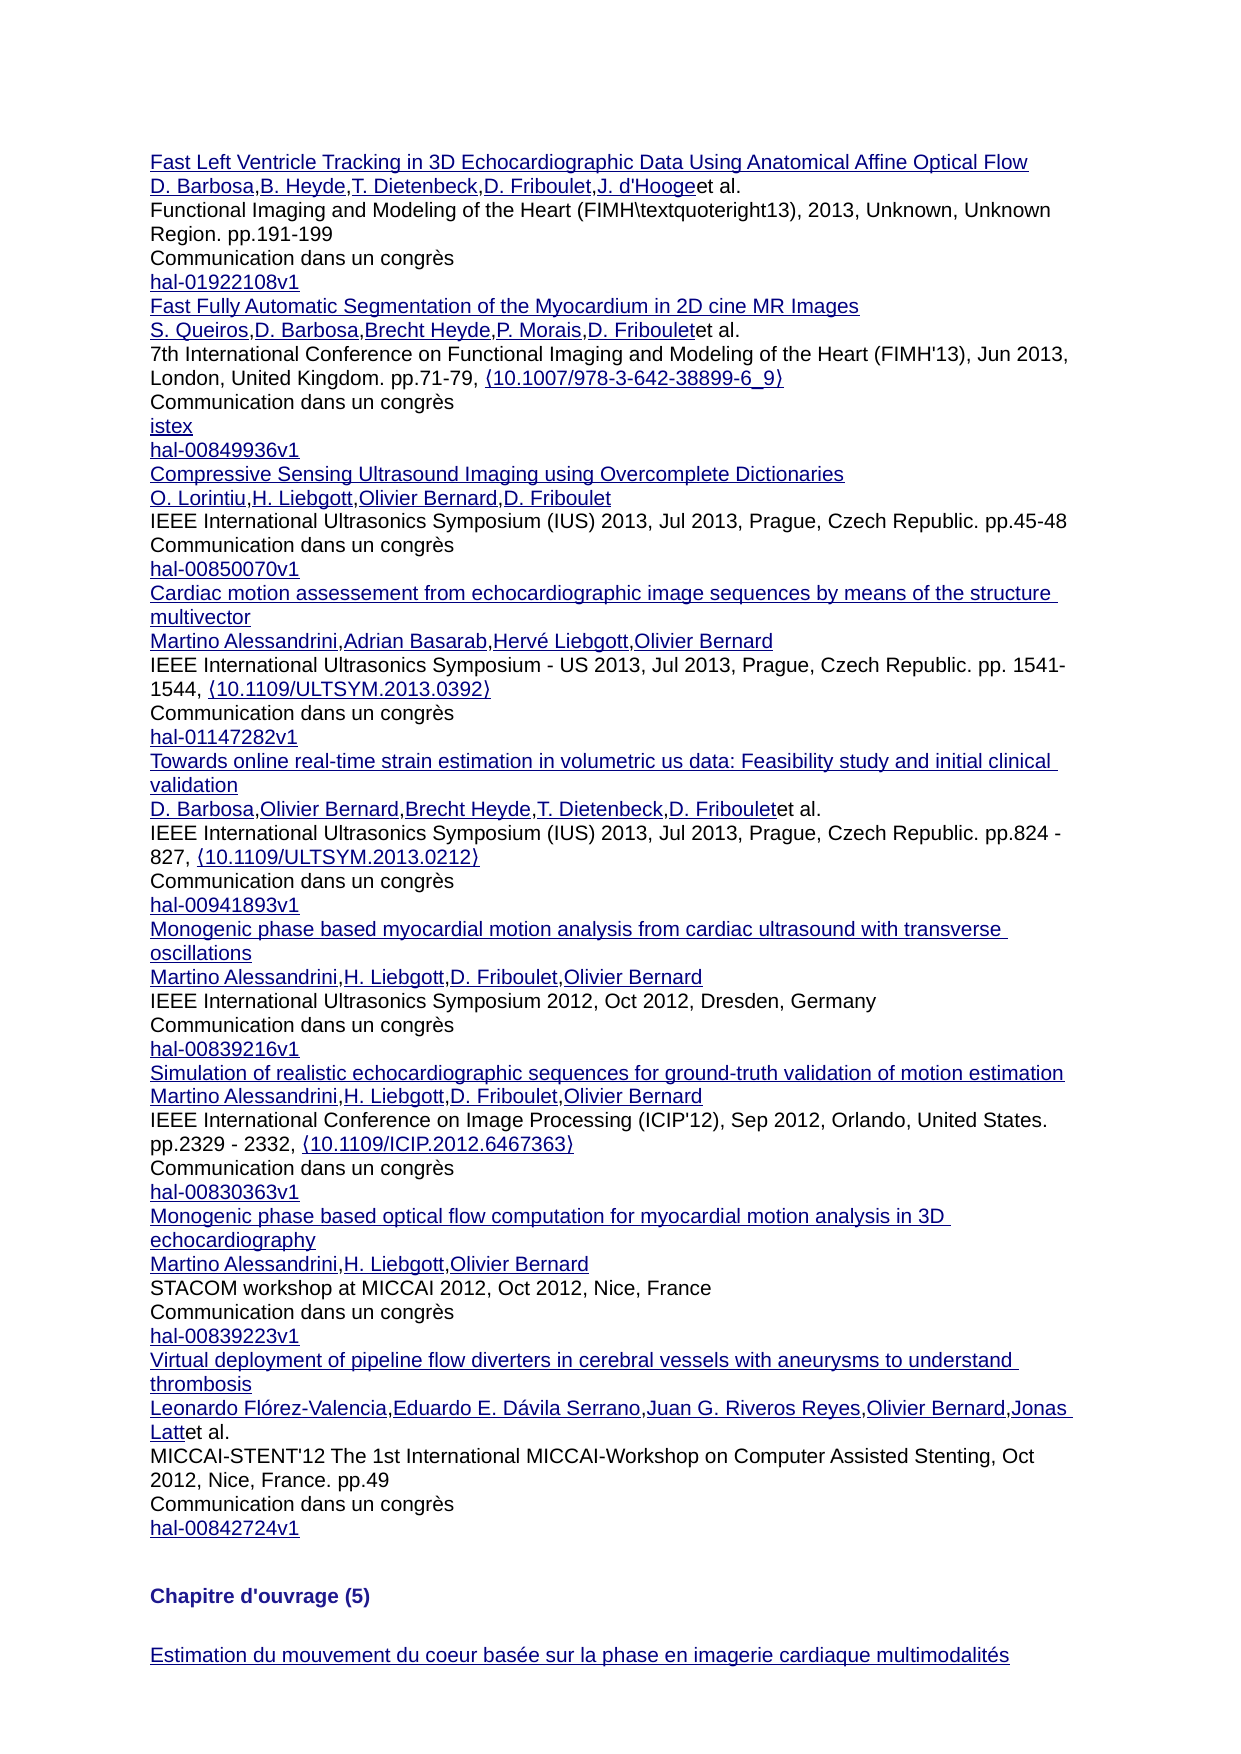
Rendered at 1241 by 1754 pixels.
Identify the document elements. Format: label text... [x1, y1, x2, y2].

table_cell Cardiac motion assessement from echocardiographic image sequences by means of the structure multivector Martino Alessandrini,Adrian Basarab,Hervé Liebgott,Olivier Bernard IEEE International Ultrasonics Symposium - US 2013, Jul 2013, Prague, Czech Republic. pp. 1541-1544, ⟨10.1109/ULTSYM.2013.0392⟩ Communication dans un congrès hal-01147282v1 [150, 581, 1090, 749]
table_cell Fast Left Ventricle Tracking in 3D Echocardiographic Data Using Anatomical Affine Optical Flow D. Barbosa,B. Heyde,T. Dietenbeck,D. Friboulet,J. d'Hoogeet al. Functional Imaging and Modeling of the Heart (FIMH\textquoteright13), 2013, Unknown, Unknown Region. pp.191-199 Communication dans un congrès hal-01922108v1 [150, 150, 1090, 294]
table_cell Monogenic phase based optical flow computation for myocardial motion analysis in 3D echocardiography Martino Alessandrini,H. Liebgott,Olivier Bernard STACOM workshop at MICCAI 2012, Oct 2012, Nice, France Communication dans un congrès hal-00839223v1 [150, 1204, 1090, 1348]
table_cell Monogenic phase based myocardial motion analysis from cardiac ultrasound with transverse oscillations Martino Alessandrini,H. Liebgott,D. Friboulet,Olivier Bernard IEEE International Ultrasonics Symposium 2012, Oct 2012, Dresden, Germany Communication dans un congrès hal-00839216v1 [150, 917, 1090, 1060]
subtitle Chapitre d'ouvrage (5) [150, 1584, 1090, 1608]
table_cell Towards online real-time strain estimation in volumetric us data: Feasibility study and initial clinical validation D. Barbosa,Olivier Bernard,Brecht Heyde,T. Dietenbeck,D. Fribouletet al. IEEE International Ultrasonics Symposium (IUS) 2013, Jul 2013, Prague, Czech Republic. pp.824 - 827, ⟨10.1109/ULTSYM.2013.0212⟩ Communication dans un congrès hal-00941893v1 [150, 749, 1090, 917]
table_cell Compressive Sensing Ultrasound Imaging using Overcomplete Dictionaries O. Lorintiu,H. Liebgott,Olivier Bernard,D. Friboulet IEEE International Ultrasonics Symposium (IUS) 2013, Jul 2013, Prague, Czech Republic. pp.45-48 Communication dans un congrès hal-00850070v1 [150, 461, 1090, 581]
table_header Estimation du mouvement du coeur basée sur la phase en imagerie cardiaque multimodalités [150, 1643, 1090, 1667]
table_cell Virtual deployment of pipeline flow diverters in cerebral vessels with aneurysms to understand thrombosis Leonardo Flórez-Valencia,Eduardo E. Dávila Serrano,Juan G. Riveros Reyes,Olivier Bernard,Jonas Lattet al. MICCAI-STENT'12 The 1st International MICCAI-Workshop on Computer Assisted Stenting, Oct 2012, Nice, France. pp.49 Communication dans un congrès hal-00842724v1 [150, 1348, 1090, 1539]
table_cell Fast Fully Automatic Segmentation of the Myocardium in 2D cine MR Images S. Queiros,D. Barbosa,Brecht Heyde,P. Morais,D. Fribouletet al. 7th International Conference on Functional Imaging and Modeling of the Heart (FIMH'13), Jun 2013, London, United Kingdom. pp.71-79, ⟨10.1007/978-3-642-38899-6_9⟩ Communication dans un congrès istex hal-00849936v1 [150, 294, 1090, 461]
table_cell Simulation of realistic echocardiographic sequences for ground-truth validation of motion estimation Martino Alessandrini,H. Liebgott,D. Friboulet,Olivier Bernard IEEE International Conference on Image Processing (ICIP'12), Sep 2012, Orlando, United States. pp.2329 - 2332, ⟨10.1109/ICIP.2012.6467363⟩ Communication dans un congrès hal-00830363v1 [150, 1060, 1090, 1204]
